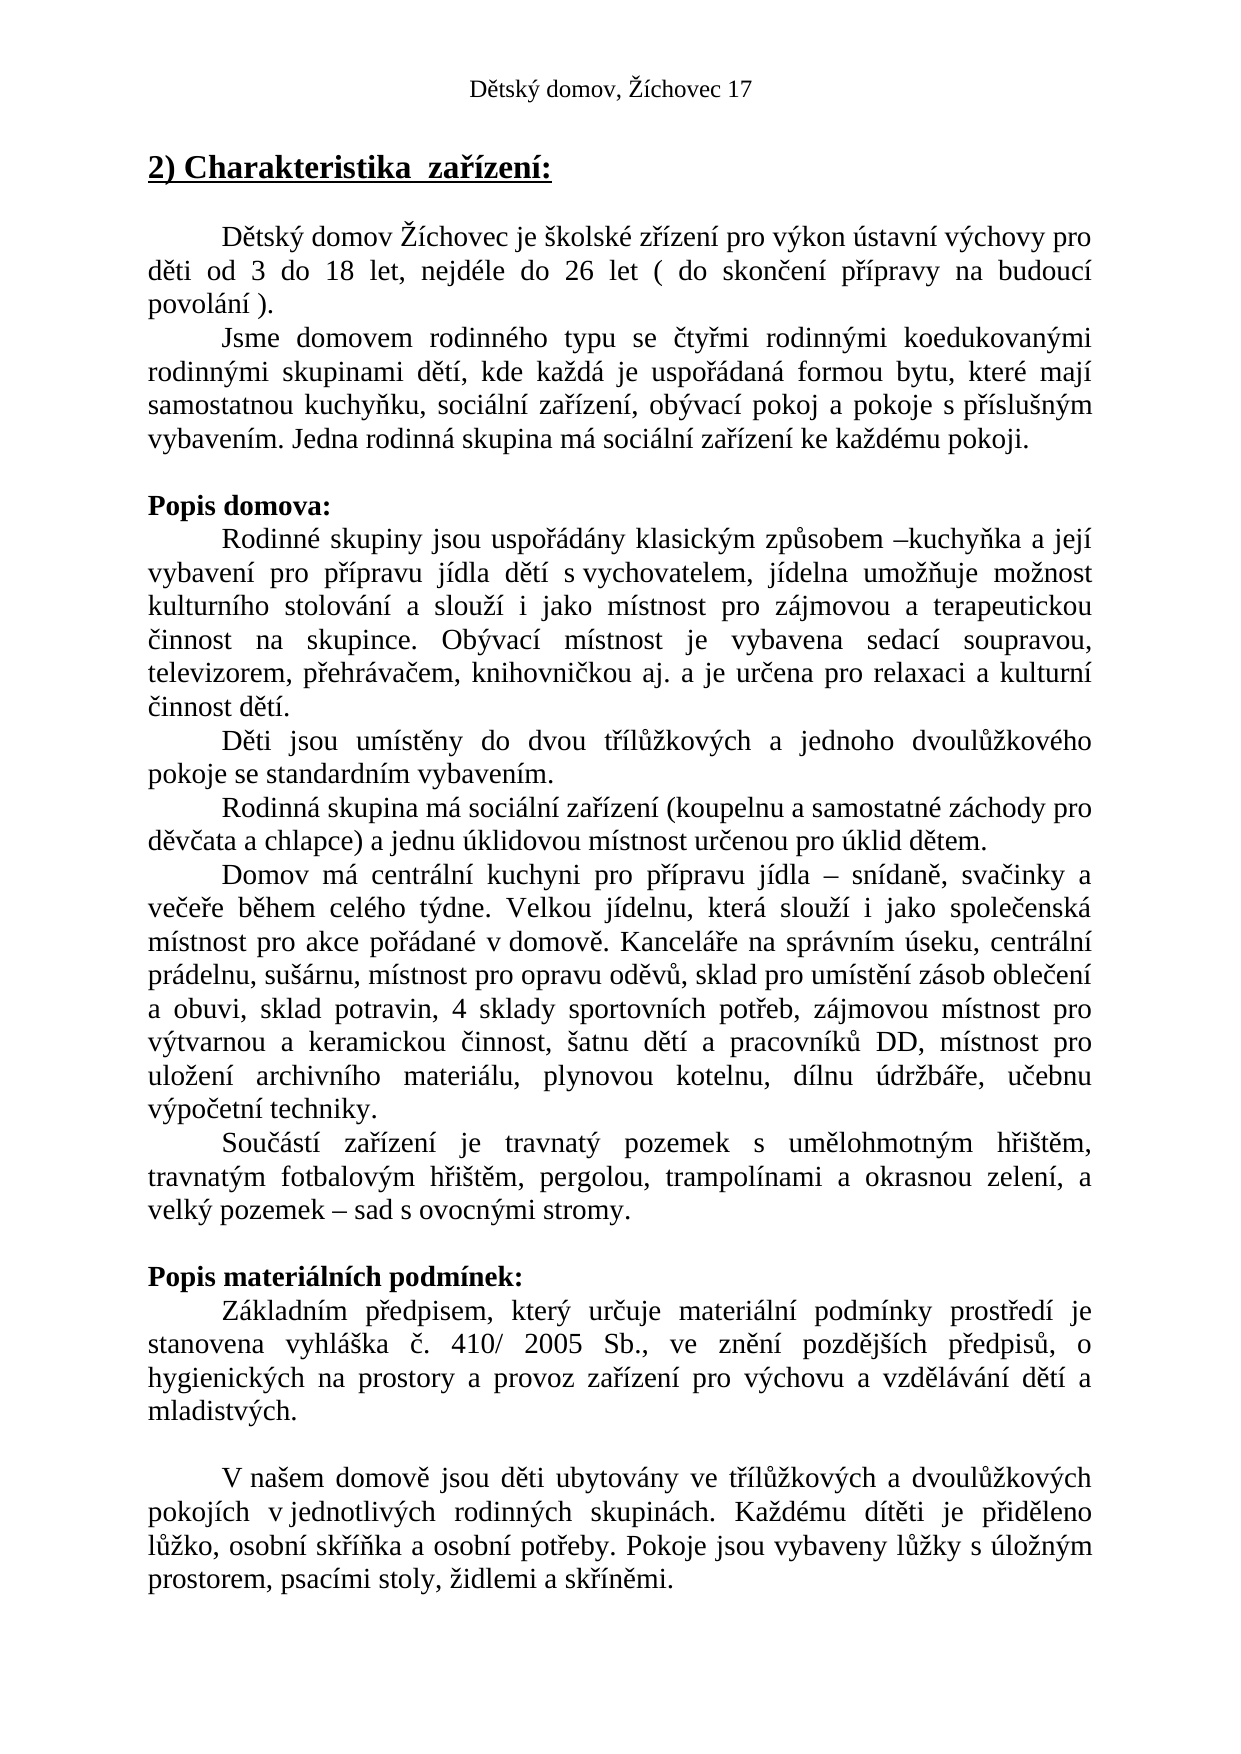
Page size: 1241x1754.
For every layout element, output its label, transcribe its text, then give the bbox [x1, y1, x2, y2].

text Rodinné skupiny jsou uspořádány klasickým způsobem –kuchyňka a její vybavení pro přípravu jídla dětí s vychovatelem, jídelna umožňuje možnost kulturního stolování a slouží i jako místnost pro zájmovou a terapeutickou činnost na skupince. Obývací místnost je vybavena sedací soupravou, televizorem, přehrávačem, knihovničkou aj. a je určena pro relaxaci a kulturní činnost dětí. [148, 521, 1093, 723]
text V našem domově jsou děti ubytovány ve třílůžkových a dvoulůžkových pokojích v jednotlivých rodinných skupinách. Každému dítěti je přiděleno lůžko, osobní skříňka a osobní potřeby. Pokoje jsou vybaveny lůžky s úložným prostorem, psacími stoly, židlemi a skříněmi. [148, 1461, 1093, 1595]
text Dětský domov Žíchovec je školské zřízení pro výkon ústavní výchovy pro děti od 3 do 18 let, nejdéle do 26 let ( do skončení přípravy na budoucí povolání ). [148, 219, 1093, 320]
text Domov má centrální kuchyni pro přípravu jídla – snídaně, svačinky a večeře během celého týdne. Velkou jídelnu, která slouží i jako společenská místnost pro akce pořádané v domově. Kanceláře na správním úseku, centrální prádelnu, sušárnu, místnost pro opravu oděvů, sklad pro umístění zásob oblečení a obuvi, sklad potravin, 4 sklady sportovních potřeb, zájmovou místnost pro výtvarnou a keramickou činnost, šatnu dětí a pracovníků DD, místnost pro uložení archivního materiálu, plynovou kotelnu, dílnu údržbáře, učebnu výpočetní techniky. [148, 857, 1093, 1125]
text Popis materiálních podmínek: [148, 1259, 1093, 1293]
text Jsme domovem rodinného typu se čtyřmi rodinnými koedukovanými rodinnými skupinami dětí, kde každá je uspořádaná formou bytu, které mají samostatnou kuchyňku, sociální zařízení, obývací pokoj a pokoje s příslušným vybavením. Jedna rodinná skupina má sociální zařízení ke každému pokoji. [148, 320, 1093, 454]
text Součástí zařízení je travnatý pozemek s umělohmotným hřištěm, travnatým fotbalovým hřištěm, pergolou, trampolínami a okrasnou zelení, a velký pozemek – sad s ovocnými stromy. [148, 1125, 1093, 1226]
text Děti jsou umístěny do dvou třílůžkových a jednoho dvoulůžkového pokoje se standardním vybavením. [148, 723, 1093, 790]
text 2) Charakteristika zařízení: [148, 148, 1093, 186]
text Základním předpisem, který určuje materiální podmínky prostředí je stanovena vyhláška č. 410/ 2005 Sb., ve znění pozdějších předpisů, o hygienických na prostory a provoz zařízení pro výchovu a vzdělávání dětí a mladistvých. [148, 1293, 1093, 1427]
text Popis domova: [148, 488, 1093, 521]
text Rodinná skupina má sociální zařízení (koupelnu a samostatné záchody pro děvčata a chlapce) a jednu úklidovou místnost určenou pro úklid dětem. [148, 790, 1093, 857]
